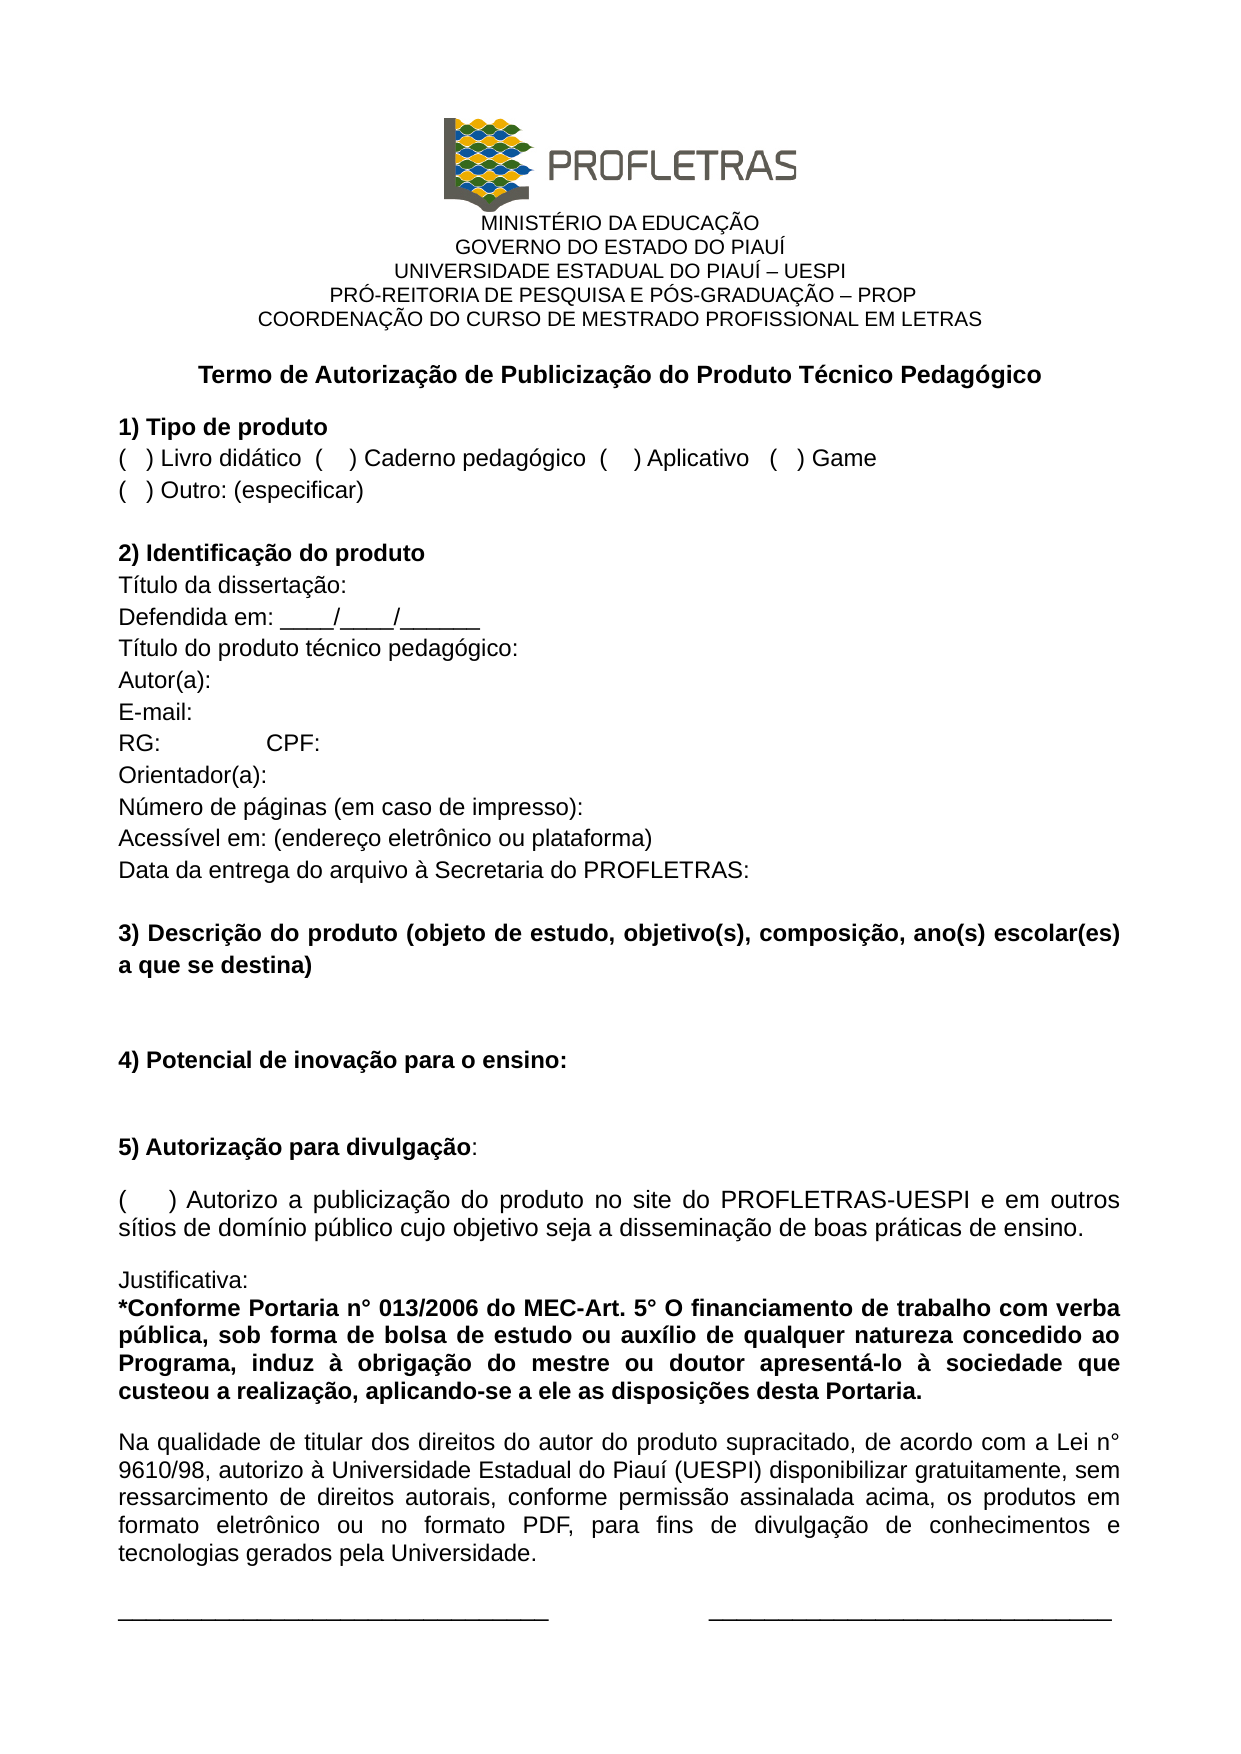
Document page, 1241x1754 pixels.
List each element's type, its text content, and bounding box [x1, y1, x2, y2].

text Na qualidade de titular dos direitos do autor do produto supracitado, de acordo com a Lei n° 9610/98, autorizo à Universidade Estadual do Piauí (UESPI) disponibilizar gratuitamente, sem ressarcimento de direitos autorais, conforme permissão assinalada acima, os produtos em formato eletrônico ou no formato PDF, para fins de divulgação de conhecimentos e tecnologias gerados pela Universidade. [118, 1428, 1122, 1566]
text Título do produto técnico pedagógico: [118, 634, 1122, 662]
text ( ) Outro: (especificar) [118, 476, 1122, 503]
text MINISTÉRIO DA EDUCAÇÃO [118, 211, 1122, 235]
text RG: CPF: [118, 729, 1122, 757]
text ( ) Livro didático ( ) Caderno pedagógico ( ) Aplicativo ( ) Game [118, 444, 1122, 472]
text 3) Descrição do produto (objeto de estudo, objetivo(s), composição, ano(s) escolar(es) a que se destina) [118, 919, 1122, 978]
text Autor(a): [118, 666, 1122, 693]
text Data da entrega do arquivo à Secretaria do PROFLETRAS: [118, 856, 1122, 883]
text Orientador(a): [118, 761, 1122, 788]
text 2) Identificação do produto [118, 539, 1122, 567]
text UNIVERSIDADE ESTADUAL DO PIAUÍ – UESPI [118, 259, 1122, 283]
text ( ) Autorizo a publicização do produto no site do PROFLETRAS-UESPI e em outros sítios de domínio público cujo objetivo seja a disseminação de boas práticas de ensino. [118, 1185, 1122, 1242]
text 1) Tipo de produto [118, 412, 1122, 440]
text COORDENAÇÃO DO CURSO DE MESTRADO PROFISSIONAL EM LETRAS [118, 307, 1122, 331]
text Número de páginas (em caso de impresso): [118, 792, 1122, 820]
text Defendida em: ____/____/______ [118, 602, 1122, 630]
text Título da dissertação: [118, 571, 1122, 598]
text E-mail: [118, 697, 1122, 725]
text *Conforme Portaria n° 013/2006 do MEC-Art. 5° O financiamento de trabalho com verba pública, sob forma de bolsa de estudo ou auxílio de qualquer natureza concedido ao Programa, induz à obrigação do mestre ou doutor apresentá-lo à sociedade que custeou a realização, aplicando-se a ele as disposições desta Portaria. [118, 1294, 1122, 1404]
text 5) Autorização para divulgação: [118, 1133, 1122, 1161]
text 4) Potencial de inovação para o ensino: [118, 1046, 1122, 1073]
text Termo de Autorização de Publicização do Produto Técnico Pedagógico [118, 360, 1122, 388]
text _______________________________ _____________________________ [118, 1592, 1122, 1621]
text Justificativa: [118, 1266, 1122, 1294]
text Acessível em: (endereço eletrônico ou plataforma) [118, 824, 1122, 852]
text PRÓ-REITORIA DE PESQUISA E PÓS-GRADUAÇÃO – PROP [118, 283, 1122, 307]
text GOVERNO DO ESTADO DO PIAUÍ [118, 235, 1122, 259]
